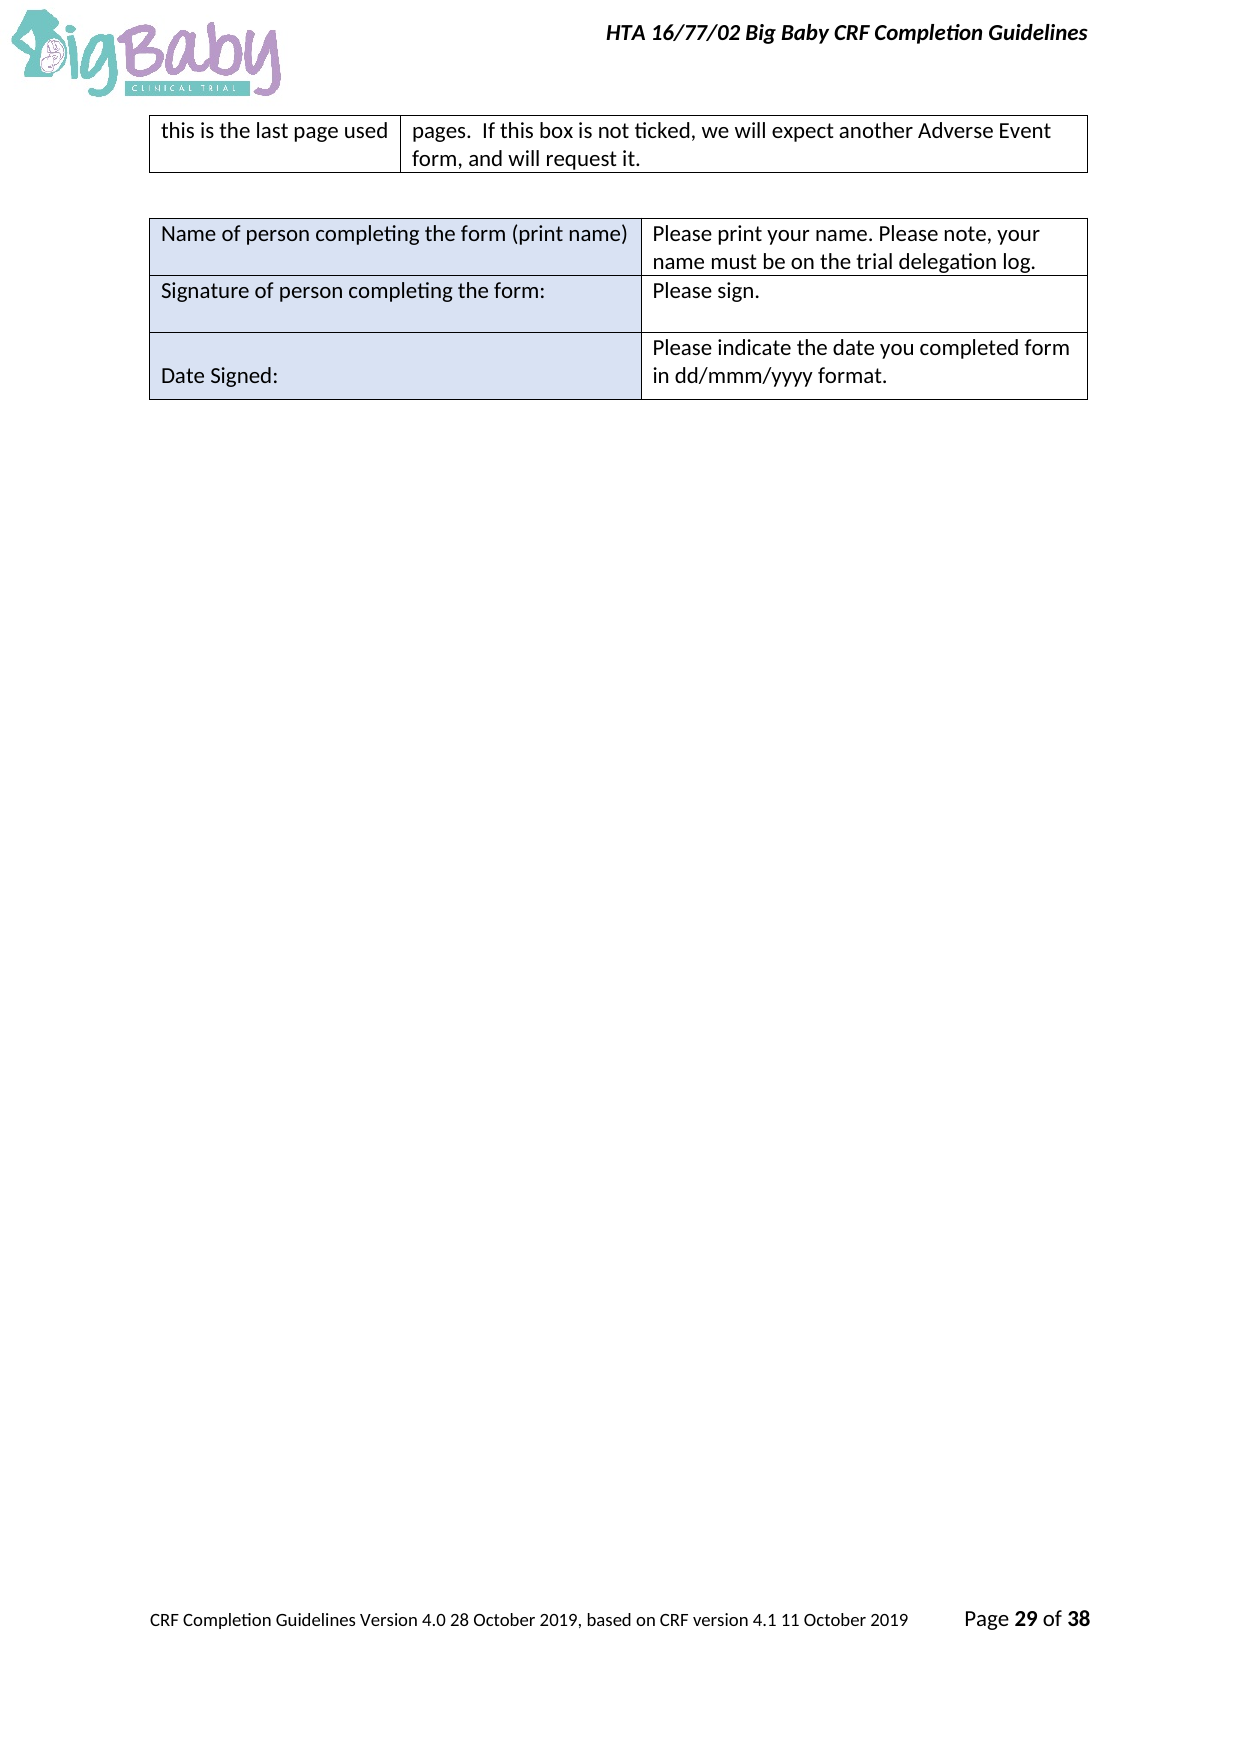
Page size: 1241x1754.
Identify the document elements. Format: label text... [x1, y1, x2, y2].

table_cell Date Signed: [150, 333, 641, 399]
table_cell this is the last page used [150, 116, 400, 172]
table_header Please print your name. Please note, your name must be on the trial delegation log. [642, 219, 1087, 275]
table_cell Please indicate the date you completed form in dd/mmm/yyyy format. [642, 333, 1087, 399]
table_cell pages. If this box is not ticked, we will expect another Adverse Event form, and will request it. [401, 116, 1087, 172]
table_cell Signature of person completing the form: [150, 276, 641, 332]
table_header Name of person completing the form (print name) [150, 219, 641, 275]
table_cell Please sign. [642, 276, 1087, 332]
